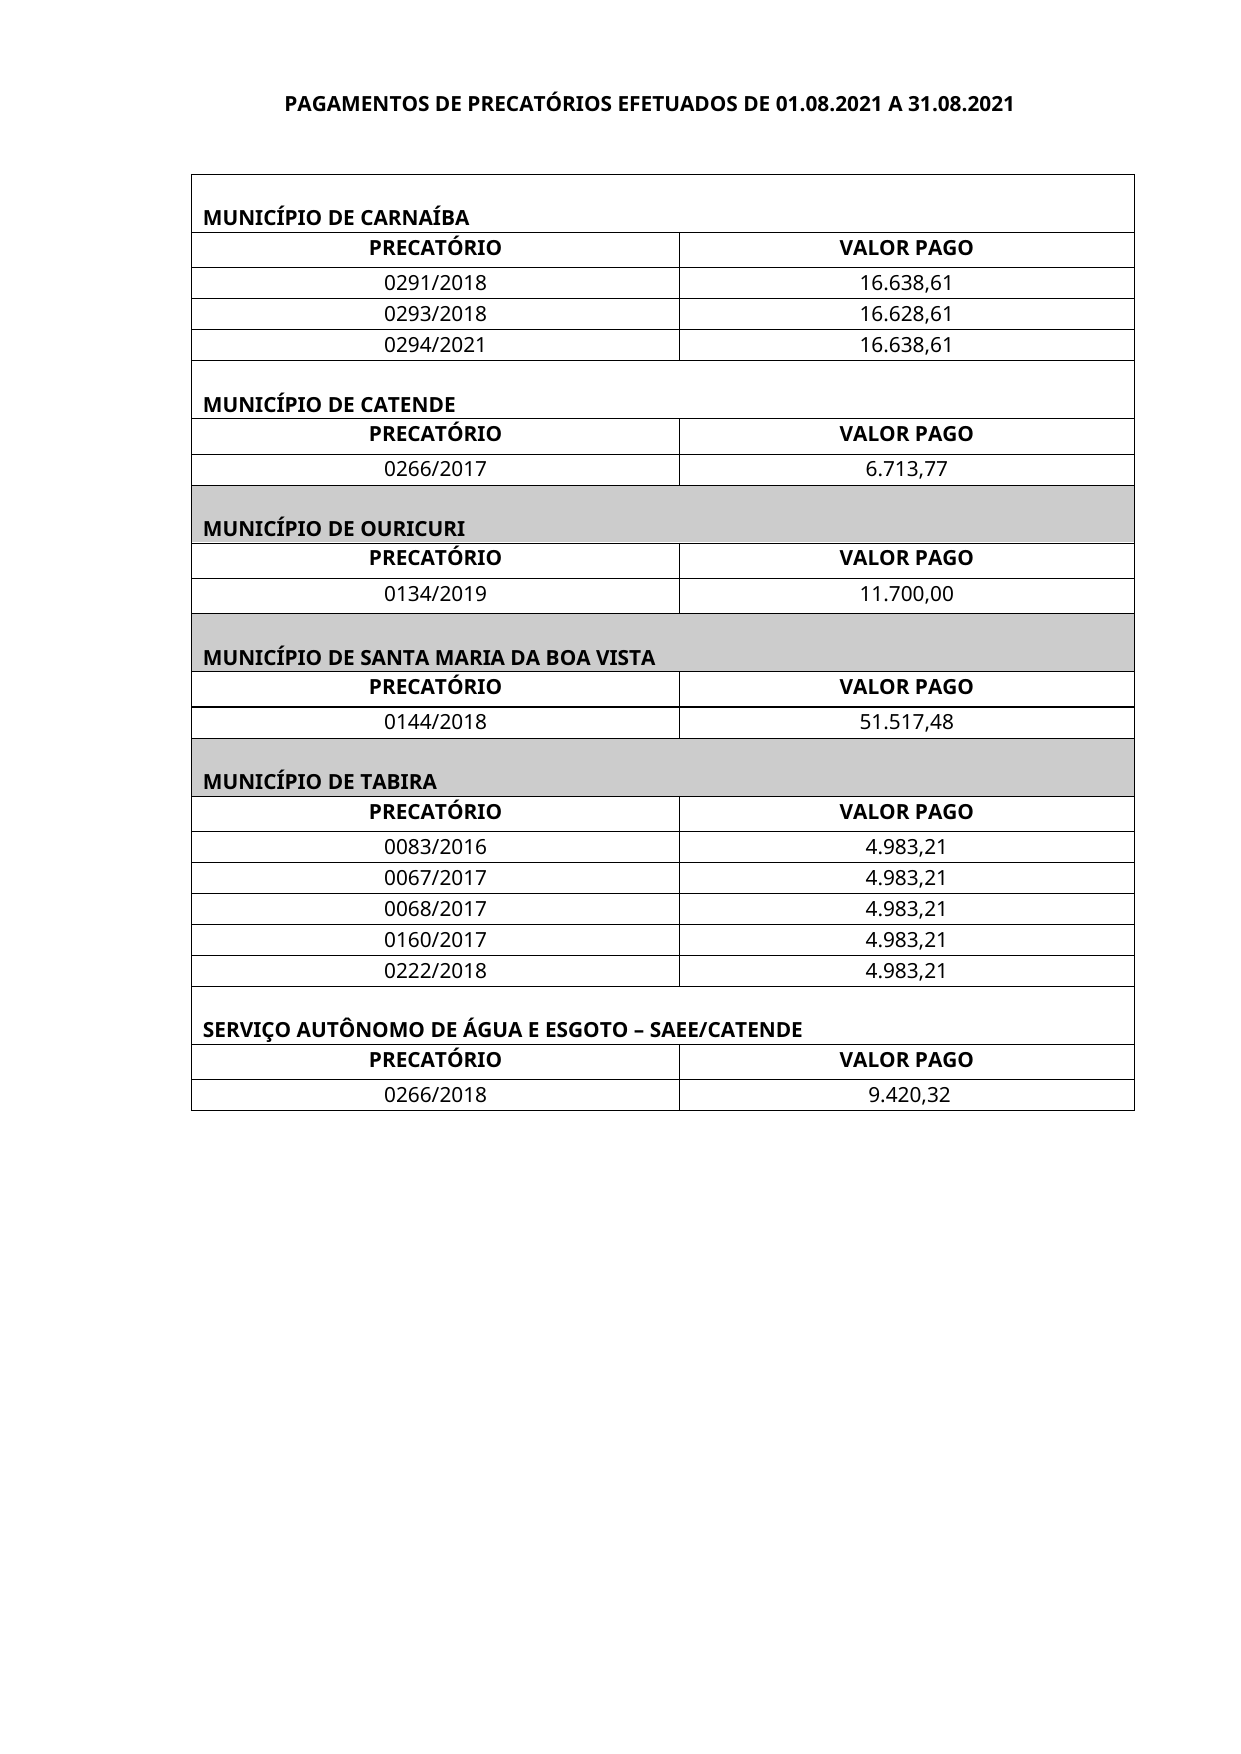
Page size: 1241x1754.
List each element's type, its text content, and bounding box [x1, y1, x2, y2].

table_cell 0083/2016 [192, 832, 679, 862]
table_cell 51.517,48 [680, 708, 1134, 738]
table_cell 6.713,77 [680, 455, 1134, 484]
table_cell PRECATÓRIO [192, 1045, 679, 1079]
table_cell 0266/2017 [192, 455, 679, 484]
table_cell VALOR PAGO [680, 419, 1134, 453]
table_cell 0293/2018 [192, 299, 679, 329]
table_cell MUNICÍPIO DE CATENDE [192, 361, 1134, 418]
table_header MUNICÍPIO DE CARNAÍBA [192, 175, 1134, 232]
table_cell 4.983,21 [680, 832, 1134, 862]
table_cell VALOR PAGO [680, 1045, 1134, 1079]
table_cell VALOR PAGO [680, 233, 1134, 267]
table_cell MUNICÍPIO DE OURICURI [192, 486, 1134, 542]
table_cell 16.638,61 [680, 330, 1134, 360]
table_cell PRECATÓRIO [192, 233, 679, 267]
table_cell 0067/2017 [192, 863, 679, 893]
table_cell 0222/2018 [192, 956, 679, 986]
table_cell 4.983,21 [680, 956, 1134, 986]
table_cell 4.983,21 [680, 894, 1134, 924]
table_cell 4.983,21 [680, 925, 1134, 955]
table_cell 0068/2017 [192, 894, 679, 924]
table_cell 0294/2021 [192, 330, 679, 360]
table_cell 0291/2018 [192, 268, 679, 298]
table_cell VALOR PAGO [680, 672, 1134, 706]
table_cell 0160/2017 [192, 925, 679, 955]
table_cell PRECATÓRIO [192, 419, 679, 453]
table_cell PRECATÓRIO [192, 672, 679, 706]
table_cell SERVIÇO AUTÔNOMO DE ÁGUA E ESGOTO – SAEE/CATENDE [192, 987, 1134, 1044]
table_cell VALOR PAGO [680, 544, 1134, 578]
table_cell MUNICÍPIO DE SANTA MARIA DA BOA VISTA [192, 614, 1134, 671]
table_cell 0134/2019 [192, 579, 679, 613]
table_cell 11.700,00 [680, 579, 1134, 613]
table_cell 4.983,21 [680, 863, 1134, 893]
table_cell PRECATÓRIO [192, 797, 679, 831]
subtitle PAGAMENTOS DE PRECATÓRIOS EFETUADOS DE 01.08.2021 A 31.08.2021 [177, 89, 1122, 117]
table_cell 16.628,61 [680, 299, 1134, 329]
table_cell 0266/2018 [192, 1080, 679, 1110]
table_cell MUNICÍPIO DE TABIRA [192, 739, 1134, 796]
table_cell 16.638,61 [680, 268, 1134, 298]
table_cell 9.420,32 [680, 1080, 1134, 1110]
table_cell PRECATÓRIO [192, 544, 679, 578]
table_cell VALOR PAGO [680, 797, 1134, 831]
table_cell 0144/2018 [192, 708, 679, 738]
